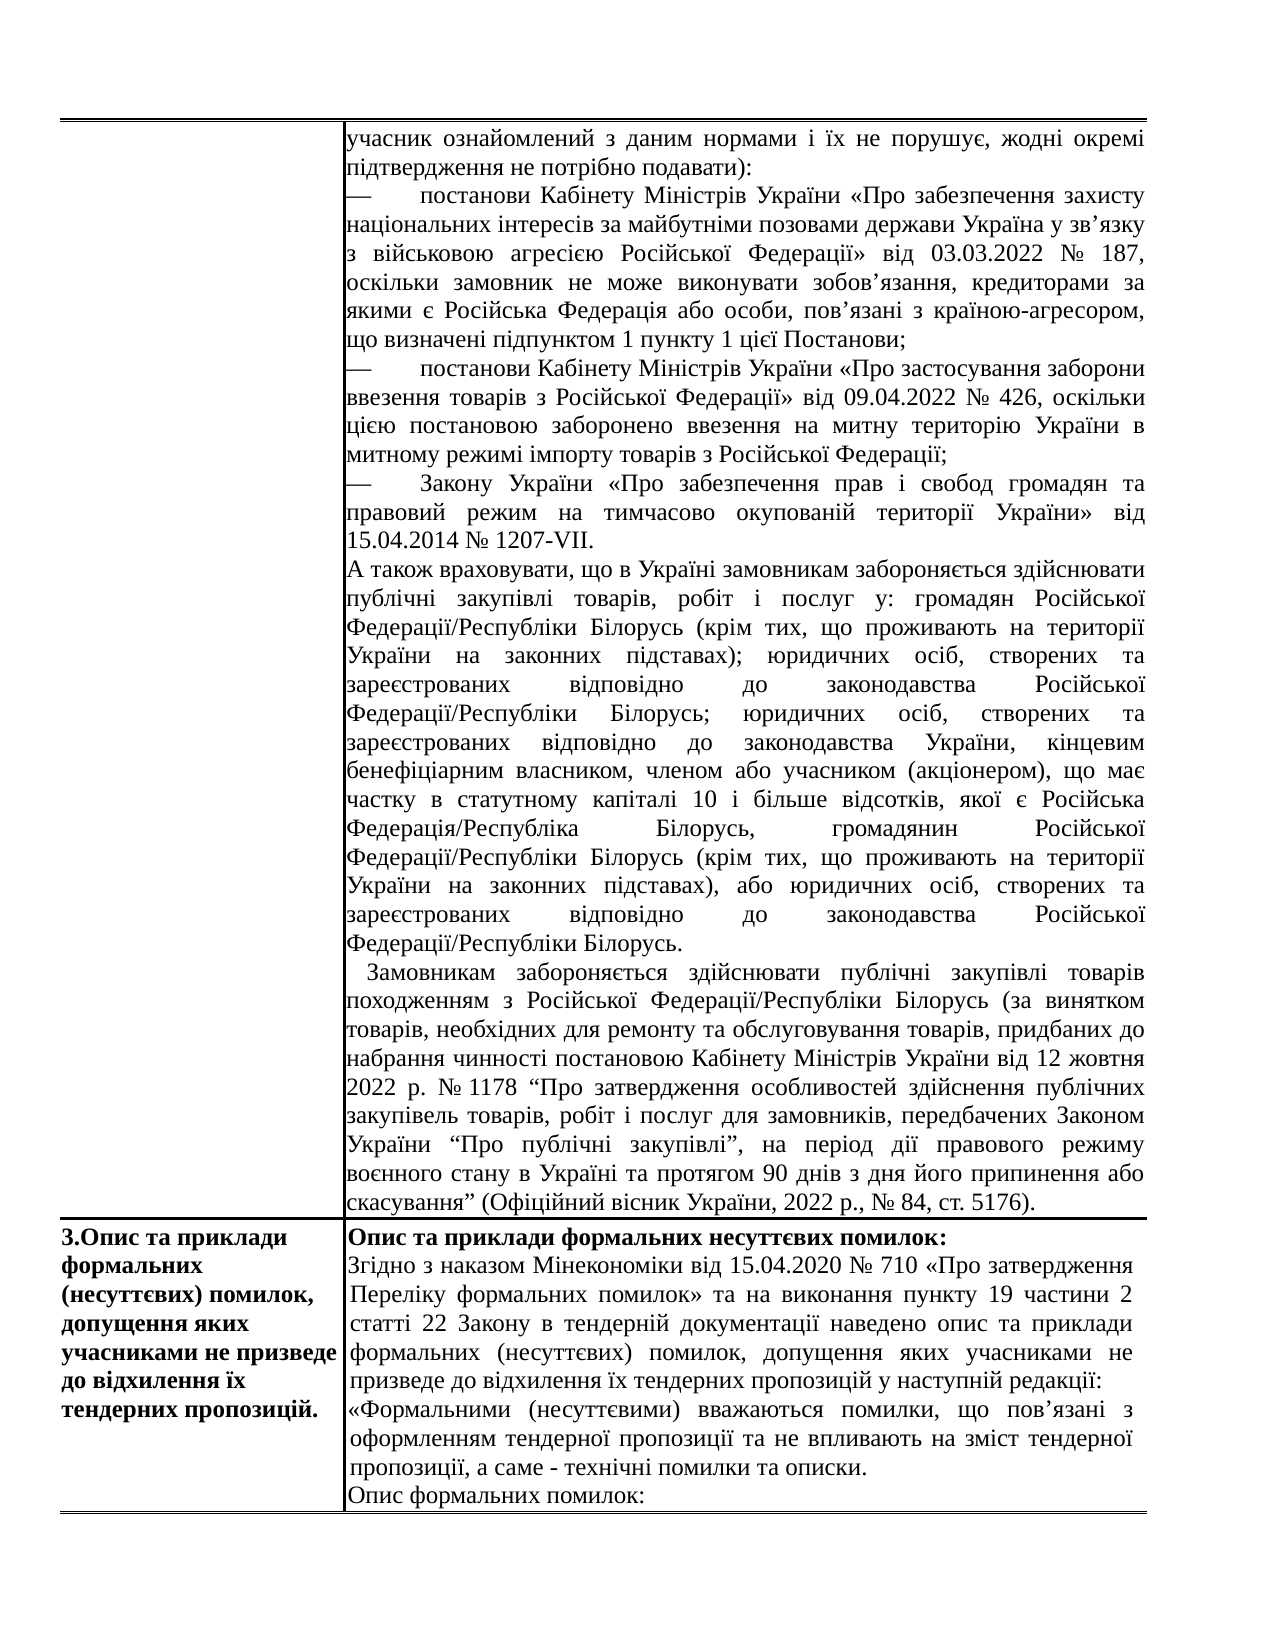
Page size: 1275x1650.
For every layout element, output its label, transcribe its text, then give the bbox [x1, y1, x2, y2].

table_cell учасник ознайомлений з даним нормами і їх не порушує, жодні окремі підтвердження не потрібно подавати): — постанови Кабінету Міністрів України «Про забезпечення захисту національних інтересів за майбутніми позовами держави Україна у зв’язку з військовою агресією Російської Федерації» від 03.03.2022 № 187, оскільки замовник не може виконувати зобов’язання, кредиторами за якими є Російська Федерація або особи, пов’язані з країною-агресором, що визначені підпунктом 1 пункту 1 цієї Постанови; — постанови Кабінету Міністрів України «Про застосування заборони ввезення товарів з Російської Федерації» від 09.04.2022 № 426, оскільки цією постановою заборонено ввезення на митну територію України в митному режимі імпорту товарів з Російської Федерації; — Закону України «Про забезпечення прав і свобод громадян та правовий режим на тимчасово окупованій території України» від 15.04.2014 № 1207-VII. А також враховувати, що в Україні замовникам забороняється здійснювати публічні закупівлі товарів, робіт і послуг у: громадян Російської Федерації/Республіки Білорусь (крім тих, що проживають на території України на законних підставах); юридичних осіб, створених та зареєстрованих відповідно до законодавства Російської Федерації/Республіки Білорусь; юридичних осіб, створених та зареєстрованих відповідно до законодавства України, кінцевим бенефіціарним власником, членом або учасником (акціонером), що має частку в статутному капіталі 10 і більше відсотків, якої є Російська Федерація/Республіка Білорусь, громадянин Російської Федерації/Республіки Білорусь (крім тих, що проживають на території України на законних підставах), або юридичних осіб, створених та зареєстрованих відповідно до законодавства Російської Федерації/Республіки Білорусь. Замовникам забороняється здійснювати публічні закупівлі товарів походженням з Російської Федерації/Республіки Білорусь (за винятком товарів, необхідних для ремонту та обслуговування товарів, придбаних до набрання чинності постановою Кабінету Міністрів України від 12 жовтня 2022 р. № 1178 “Про затвердження особливостей здійснення публічних закупівель товарів, робіт і послуг для замовників, передбачених Законом України “Про публічні закупівлі”, на період дії правового режиму воєнного стану в Україні та протягом 90 днів з дня його припинення або скасування” (Офіційний вісник України, 2022 р., № 84, ст. 5176). [346, 122, 1147, 1217]
table_cell [60, 122, 343, 1217]
table_cell Опис та приклади формальних несуттєвих помилок: Згідно з наказом Мінекономіки від 15.04.2020 № 710 «Про затвердження Переліку формальних помилок» та на виконання пункту 19 частини 2 статті 22 Закону в тендерній документації наведено опис та приклади формальних (несуттєвих) помилок, допущення яких учасниками не призведе до відхилення їх тендерних пропозицій у наступній редакції: «Формальними (несуттєвими) вважаються помилки, що пов’язані з оформленням тендерної пропозиції та не впливають на зміст тендерної пропозиції, а саме - технічні помилки та описки. Опис формальних помилок: [346, 1220, 1147, 1511]
table_cell 3.Опис та приклади формальних (несуттєвих) помилок, допущення яких учасниками не призведе до відхилення їх тендерних пропозицій. [60, 1220, 343, 1511]
